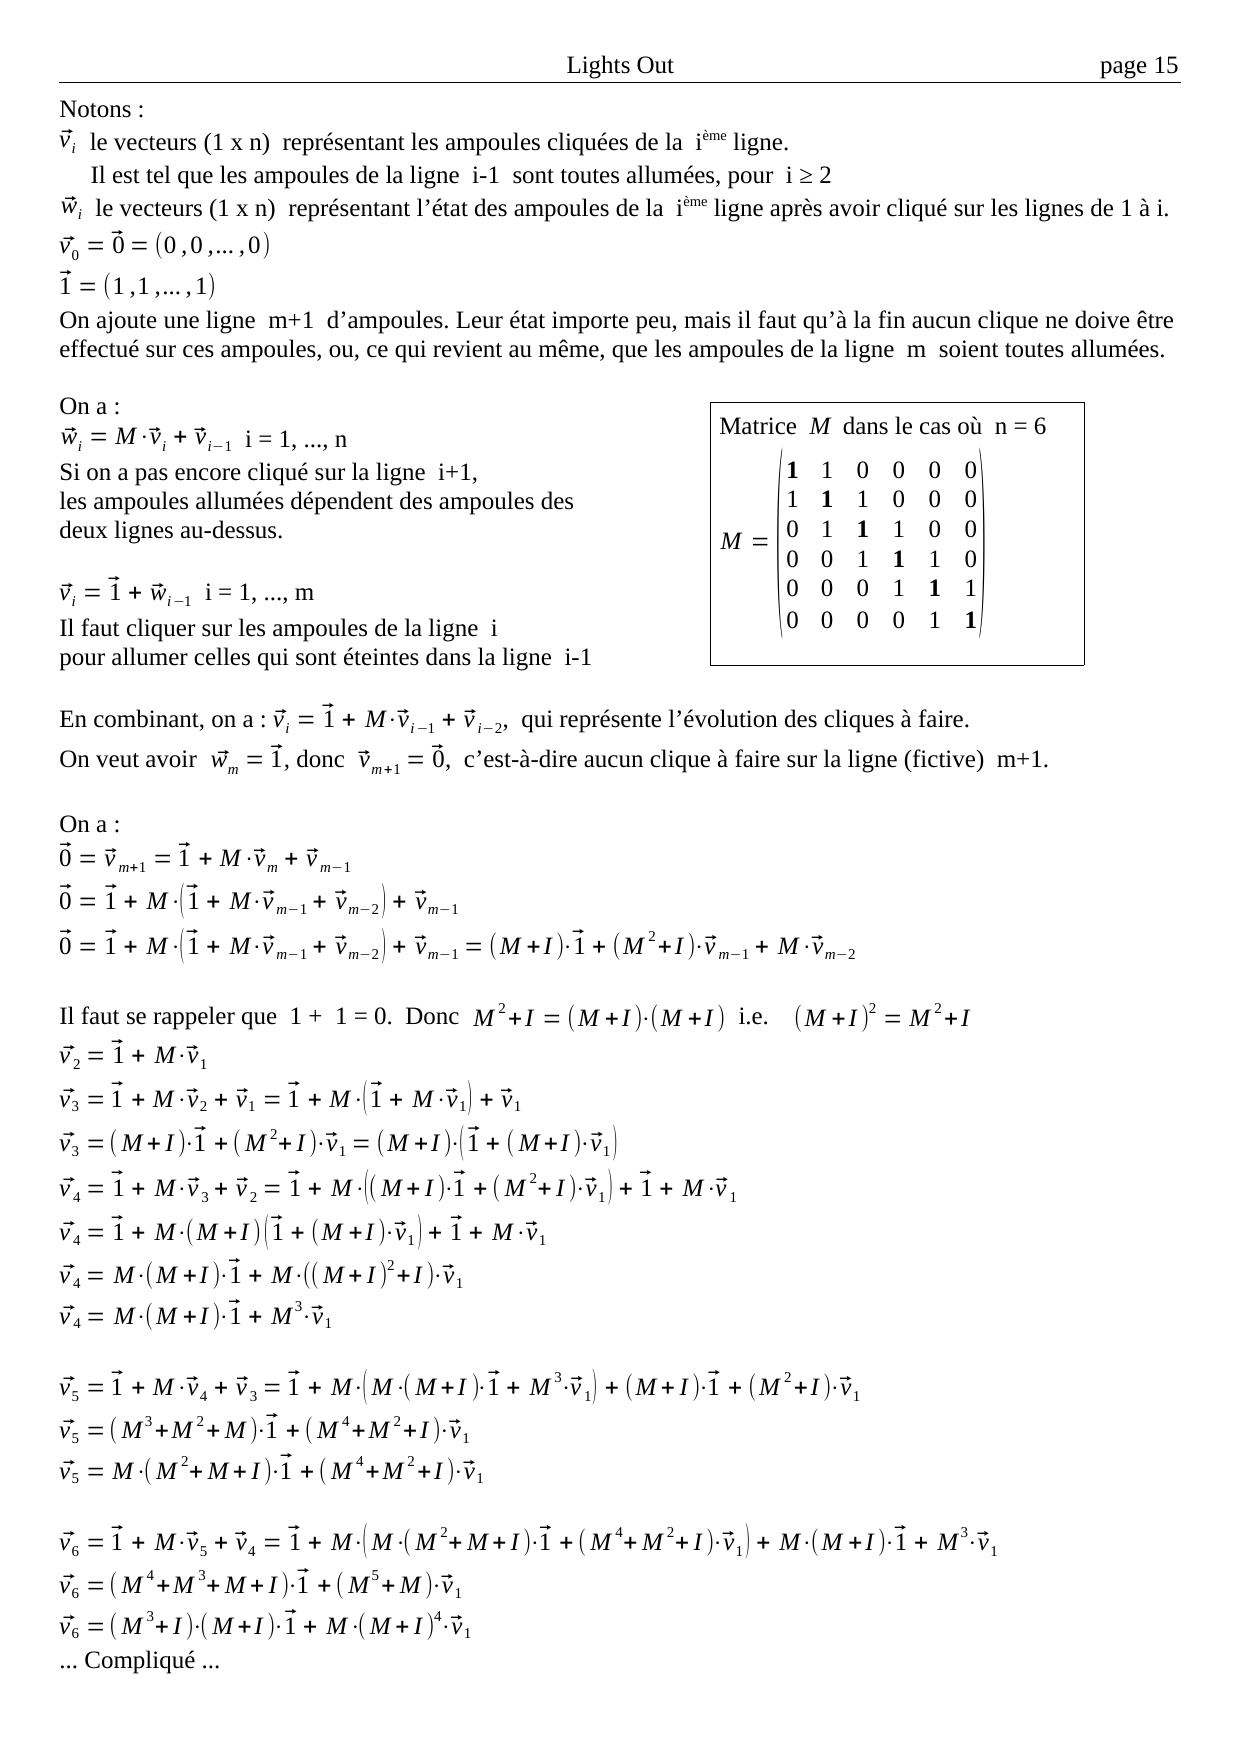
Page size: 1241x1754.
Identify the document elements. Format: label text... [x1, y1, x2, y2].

text Si on a pas encore cliqué sur la ligne i+1, les ampoules allumées dépendent des ampoules des deux lignes au-dessus. [59, 457, 710, 544]
text i = 1, ..., n [59, 420, 710, 457]
text On ajoute une ligne m+1 d’ampoules. Leur état importe peu, mais il faut qu’à la fin aucun clique ne doive être effectué sur ces ampoules, ou, ce qui revient au même, que les ampoules de la ligne m soient toutes allumées. [59, 305, 1181, 363]
text Notons : [59, 94, 1181, 122]
text On a : [711, 403, 1084, 665]
text [1085, 457, 1181, 544]
text On a : [59, 809, 1181, 838]
text [1085, 572, 1181, 613]
text ... Compliqué ... [59, 1646, 1181, 1674]
text le vecteurs (1 x n) représentant les ampoules cliquées de la ième ligne. [59, 122, 1181, 160]
text On veut avoir , donc , c’est-à-dire aucun clique à faire sur la ligne (fictive) m+1. [59, 740, 1181, 781]
text Il est tel que les ampoules de la ligne i-1 sont toutes allumées, pour i ≥ 2 [59, 160, 1181, 188]
text En combinant, on a : , qui représente l’évolution des cliques à faire. [59, 699, 1181, 740]
text le vecteurs (1 x n) représentant l’état des ampoules de la ième ligne après avoir cliqué sur les lignes de 1 à i. [59, 188, 1181, 226]
text Il faut se rappeler que 1 + 1 = 0. Donc i.e. [59, 996, 1181, 1035]
text i = 1, ..., m [59, 572, 710, 613]
text Il faut cliquer sur les ampoules de la ligne i pour allumer celles qui sont éteintes dans la ligne i-1 [59, 613, 1181, 671]
text [1085, 420, 1181, 457]
text On a : [59, 391, 1181, 420]
text Matrice M dans le cas où n = 6 [719, 411, 1075, 439]
